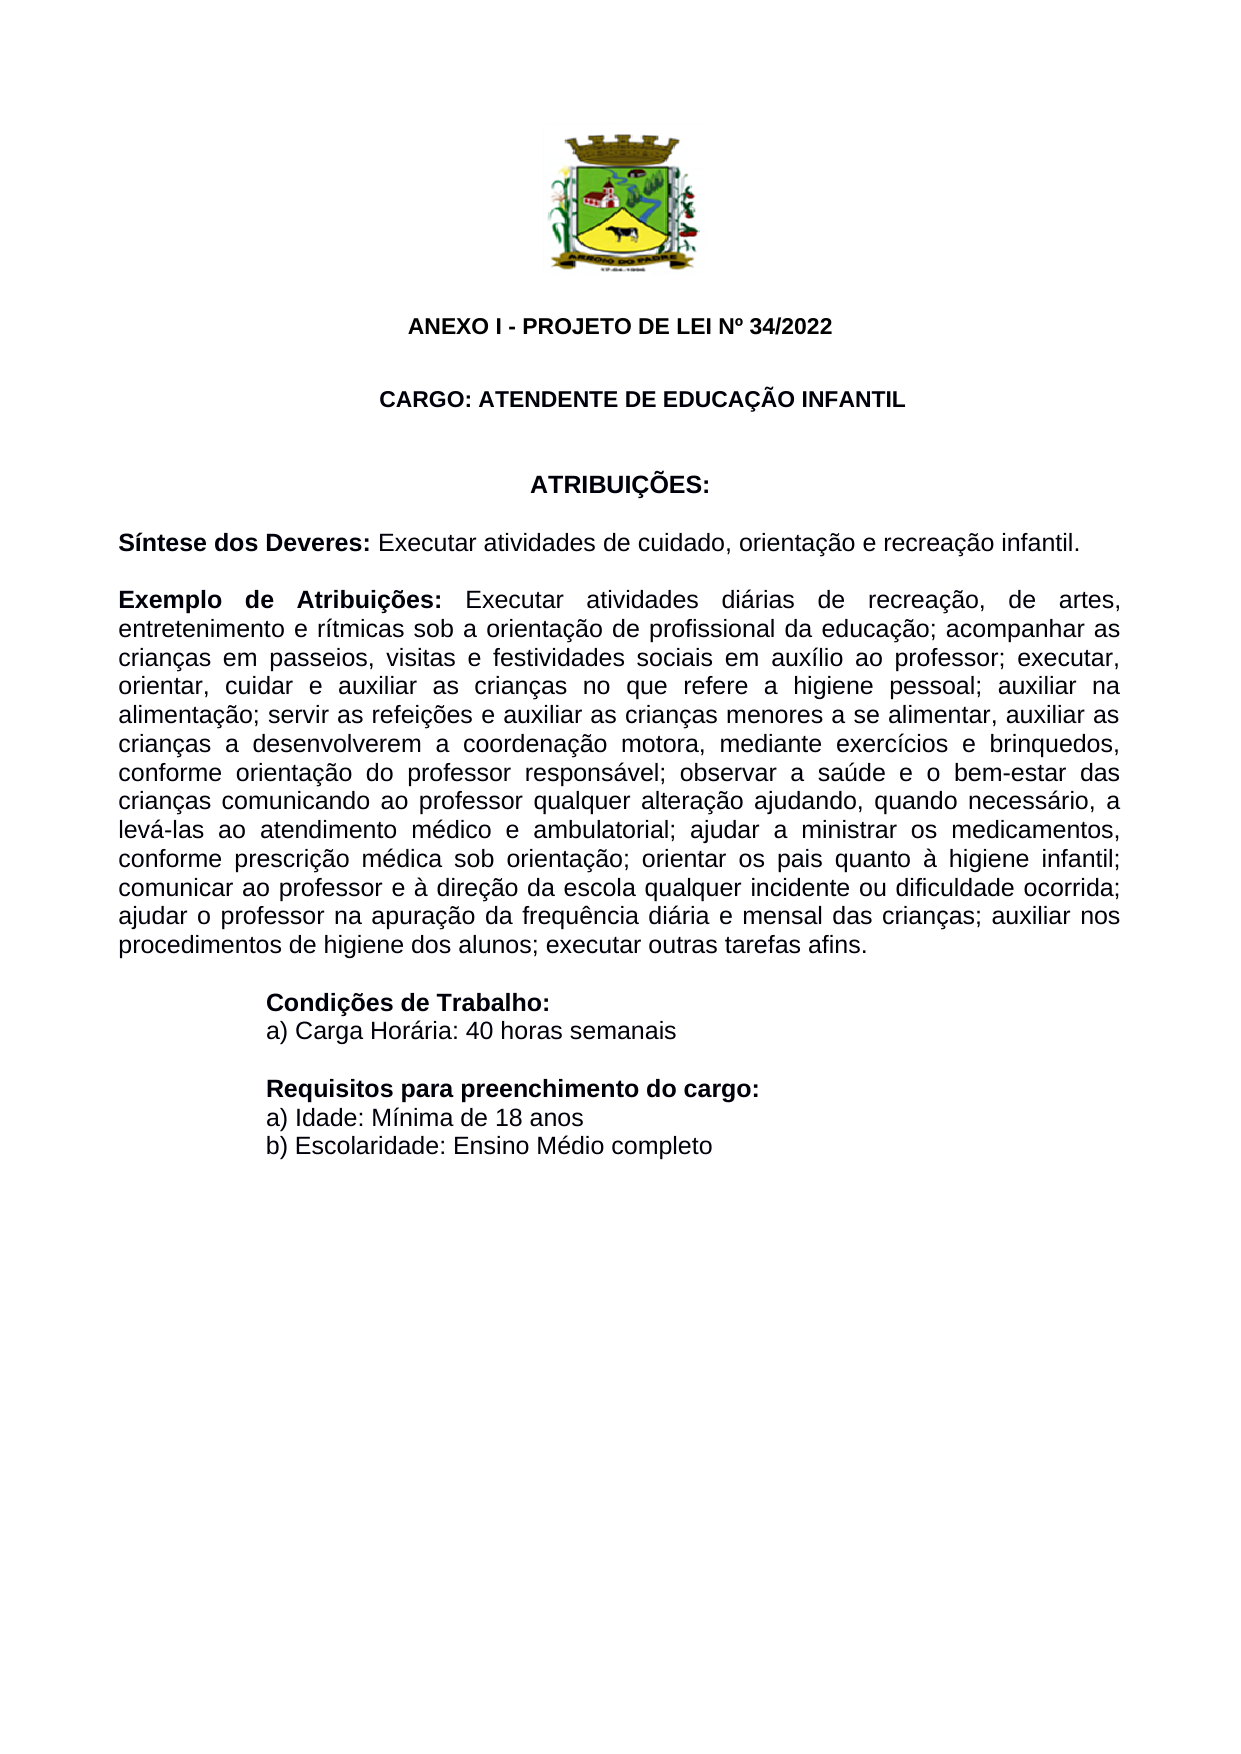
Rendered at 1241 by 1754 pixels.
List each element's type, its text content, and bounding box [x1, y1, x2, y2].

text Exemplo de Atribuições: Executar atividades diárias de recreação, de artes, entretenimento e rítmicas sob a orientação de profissional da educação; acompanhar as crianças em passeios, visitas e festividades sociais em auxílio ao professor; executar, orientar, cuidar e auxiliar as crianças no que refere a higiene pessoal; auxiliar na alimentação; servir as refeições e auxiliar as crianças menores a se alimentar, auxiliar as crianças a desenvolverem a coordenação motora, mediante exercícios e brinquedos, conforme orientação do professor responsável; observar a saúde e o bem-estar das crianças comunicando ao professor qualquer alteração ajudando, quando necessário, a levá-las ao atendimento médico e ambulatorial; ajudar a ministrar os medicamentos, conforme prescrição médica sob orientação; orientar os pais quanto à higiene infantil; comunicar ao professor e à direção da escola qualquer incidente ou dificuldade ocorrida; ajudar o professor na apuração da frequência diária e mensal das crianças; auxiliar nos procedimentos de higiene dos alunos; executar outras tarefas afins. [118, 585, 1122, 959]
subtitle ANEXO I - PROJETO DE LEI Nº 34/2022 [118, 313, 1122, 339]
text a) Idade: Mínima de 18 anos [118, 1103, 1122, 1131]
text ATRIBUIÇÕES: [118, 470, 1122, 499]
text a) Carga Horária: 40 horas semanais [118, 1016, 1122, 1045]
picture [541, 121, 708, 275]
text Síntese dos Deveres: Executar atividades de cuidado, orientação e recreação infantil. [118, 528, 1122, 556]
text Condições de Trabalho: [118, 988, 1122, 1016]
text b) Escolaridade: Ensino Médio completo [118, 1131, 1122, 1160]
subtitle CARGO: ATENDENTE DE EDUCAÇÃO INFANTIL [118, 386, 1122, 413]
text Requisitos para preenchimento do cargo: [118, 1074, 1122, 1103]
